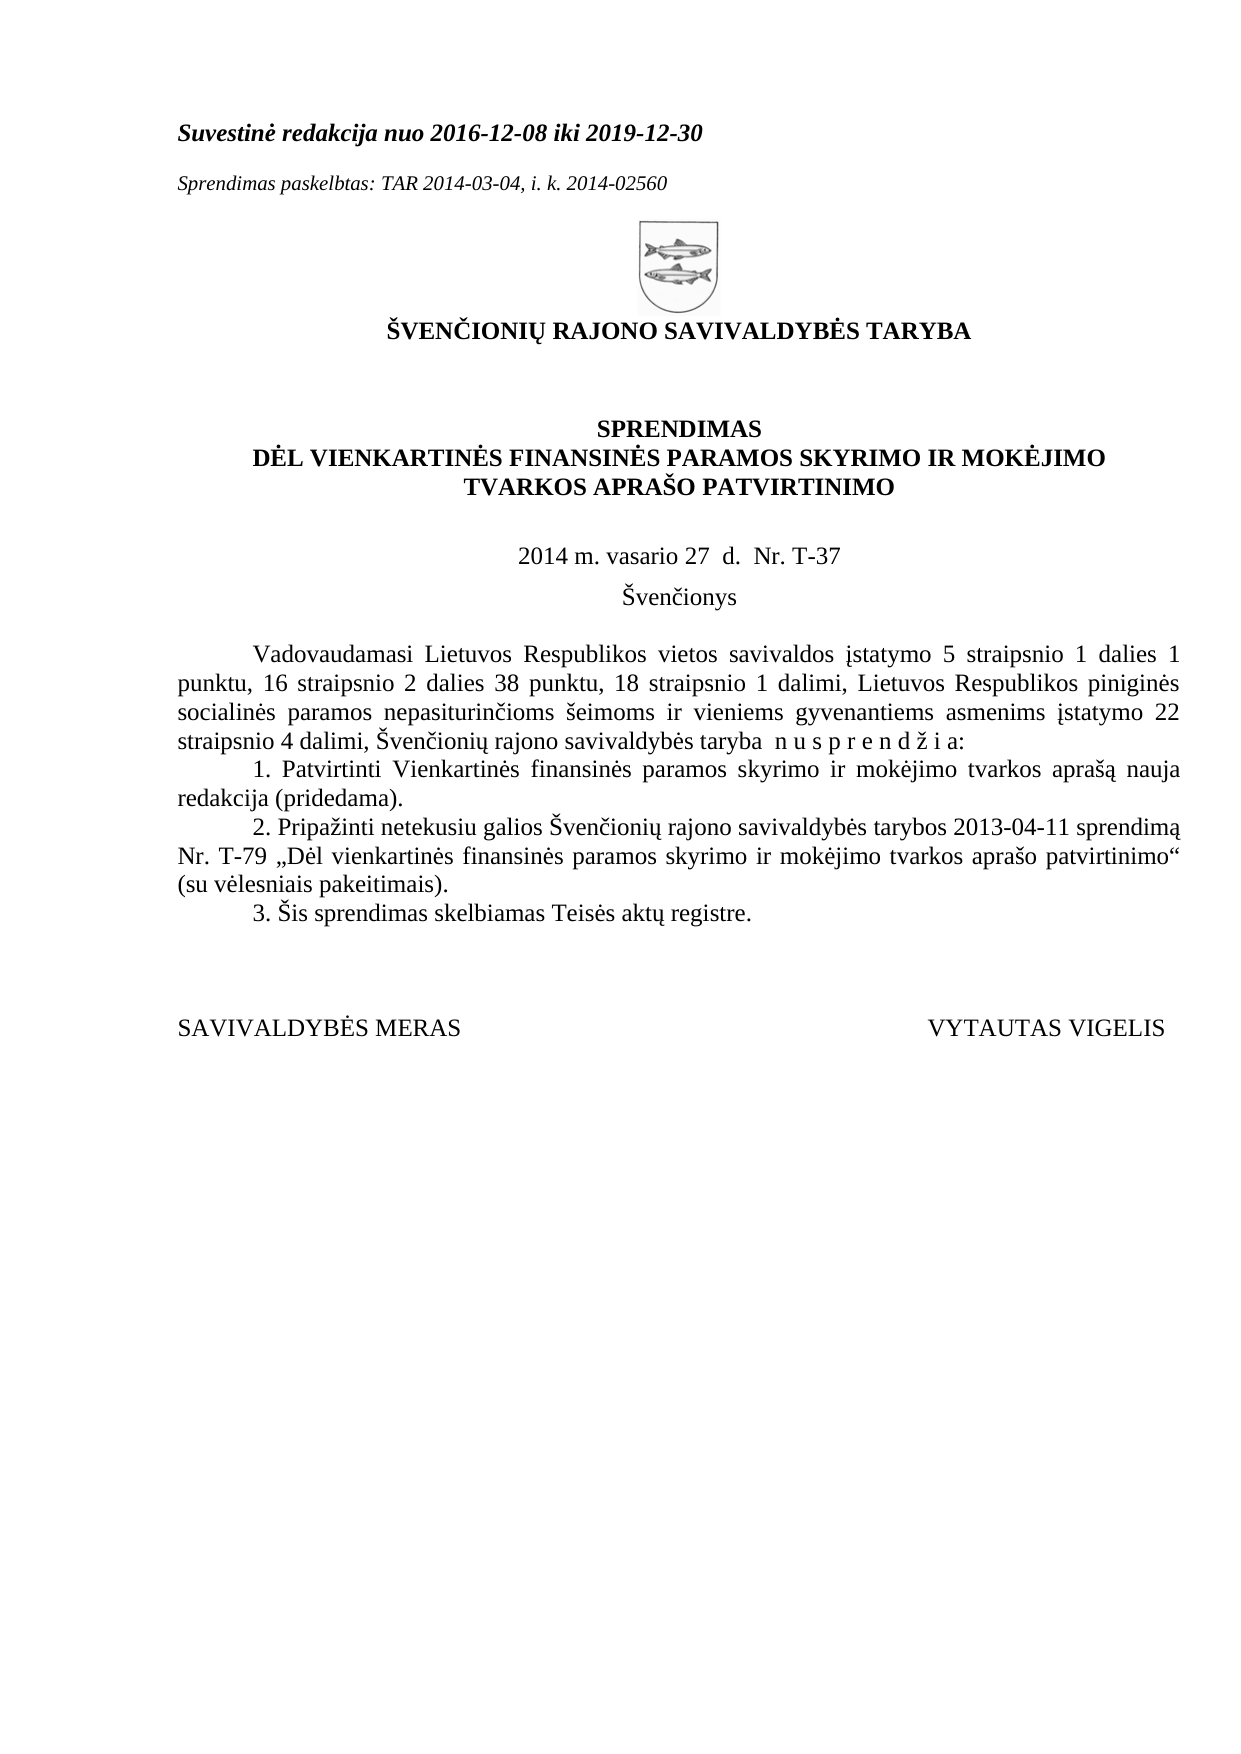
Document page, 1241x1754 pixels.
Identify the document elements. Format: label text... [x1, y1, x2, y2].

text DĖL VIENKARTINĖS FINANSINĖS PARAMOS SKYRIMO IR MOKĖJIMO [177, 443, 1181, 472]
text Suvestinė redakcija nuo 2016-12-08 iki 2019-12-30 [177, 118, 1181, 147]
text SPRENDIMAS [177, 414, 1181, 443]
text SAVIVALDYBĖS MERAS VYTAUTAS VIGELIS [177, 1013, 1181, 1042]
text 2. Pripažinti netekusiu galios Švenčionių rajono savivaldybės tarybos 2013-04-11 sprendimą Nr. T-79 „Dėl vienkartinės finansinės paramos skyrimo ir mokėjimo tvarkos aprašo patvirtinimo“ (su vėlesniais pakeitimais). [177, 812, 1181, 898]
text Vadovaudamasi Lietuvos Respublikos vietos savivaldos įstatymo 5 straipsnio 1 dalies 1 punktu, 16 straipsnio 2 dalies 38 punktu, 18 straipsnio 1 dalimi, Lietuvos Respublikos piniginės socialinės paramos nepasiturinčioms šeimoms ir vieniems gyvenantiems asmenims įstatymo 22 straipsnio 4 dalimi, Švenčionių rajono savivaldybės taryba n u s p r e n d ž i a: [177, 639, 1181, 754]
text 2014 m. vasario 27 d. Nr. T-37 [177, 541, 1181, 570]
text Švenčionys [177, 582, 1181, 611]
text 3. Šis sprendimas skelbiamas Teisės aktų registre. [177, 898, 1181, 927]
text TVARKOS APRAŠO PATVIRTINIMO [177, 472, 1181, 501]
text 1. Patvirtinti Vienkartinės finansinės paramos skyrimo ir mokėjimo tvarkos aprašą nauja redakcija (pridedama). [177, 754, 1181, 812]
text ŠVENČIONIŲ RAJONO SAVIVALDYBĖS TARYBA [177, 316, 1181, 345]
text Sprendimas paskelbtas: TAR 2014-03-04, i. k. 2014-02560 [177, 171, 1181, 195]
